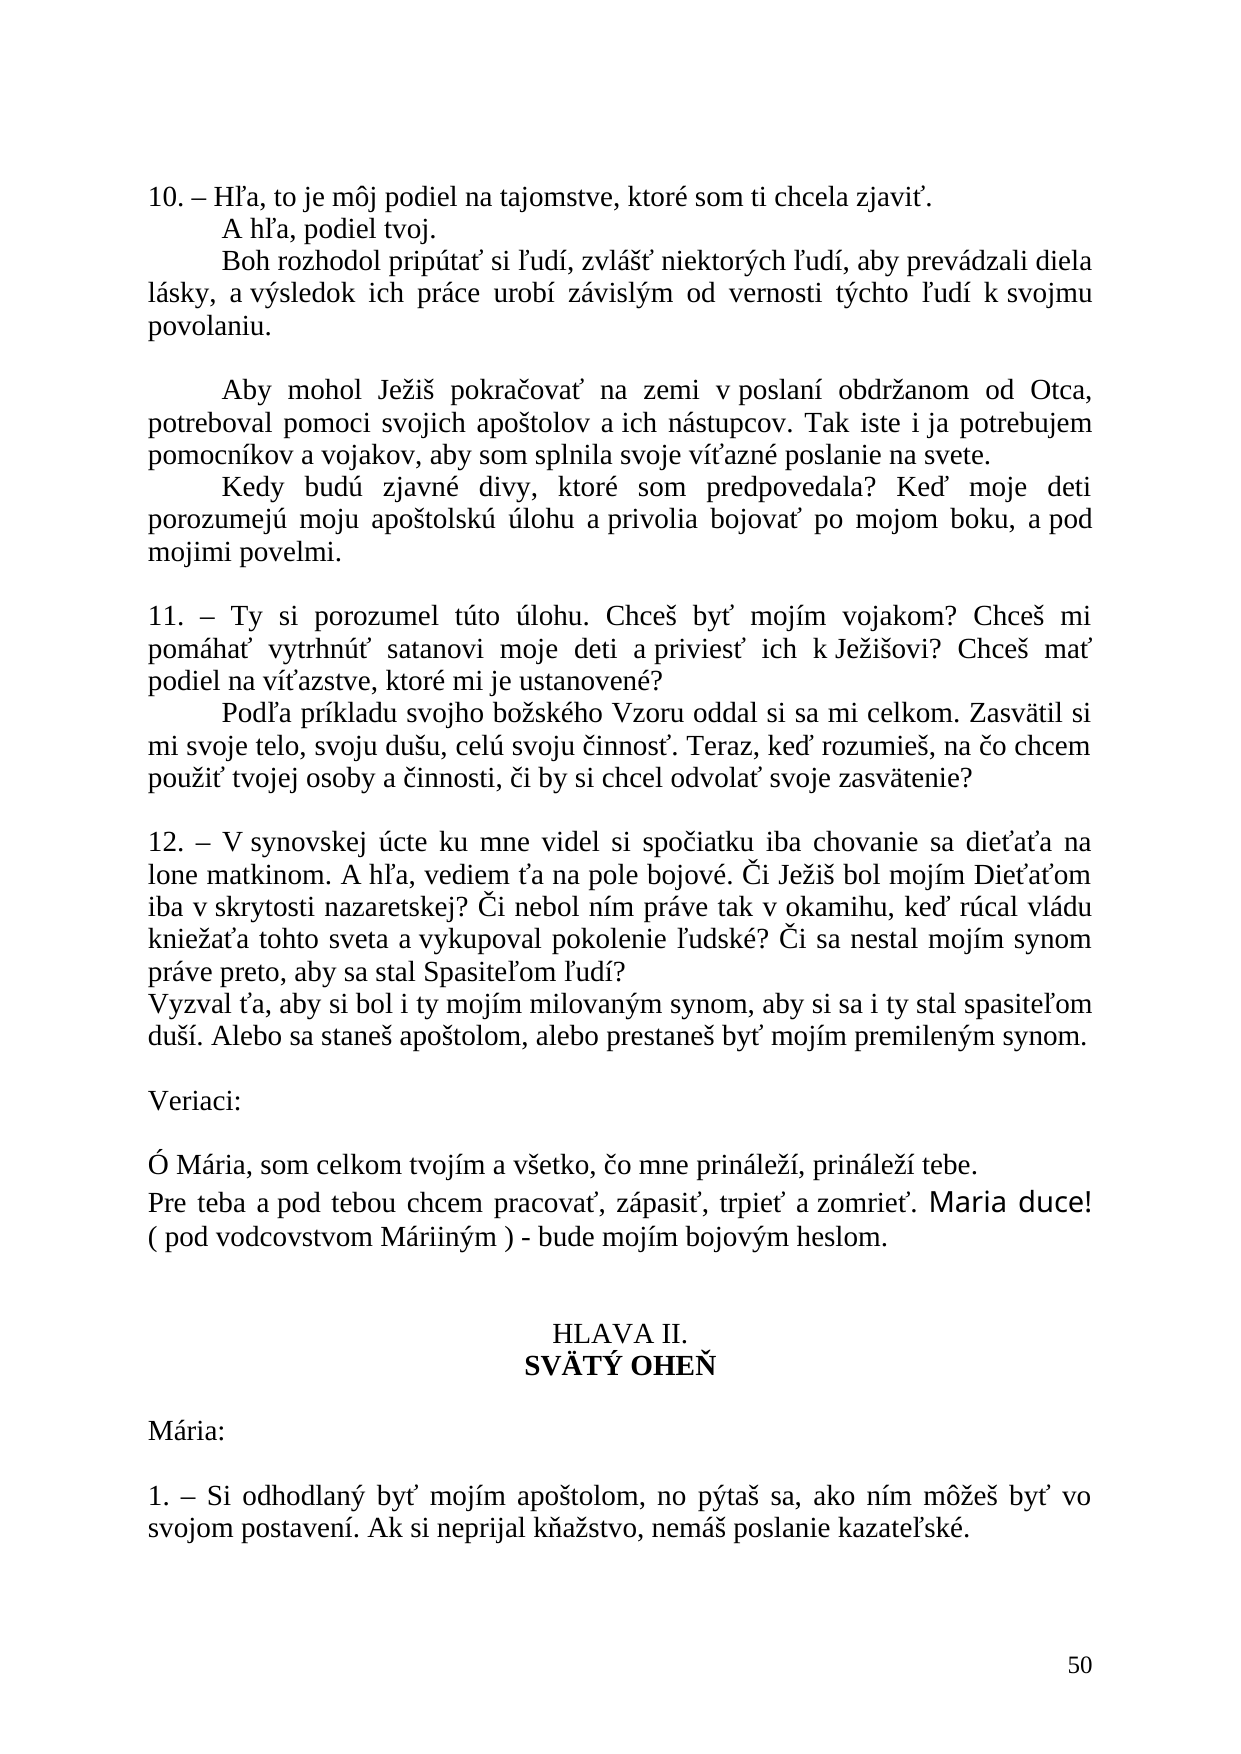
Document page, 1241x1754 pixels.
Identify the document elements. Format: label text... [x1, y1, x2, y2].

text 1. – Si odhodlaný byť mojím apoštolom, no pýtaš sa, ako ním môžeš byť vo svojom postavení. Ak si neprijal kňažstvo, nemáš poslanie kazateľské. [148, 1479, 1092, 1543]
text 10. – Hľa, to je môj podiel na tajomstve, ktoré som ti chcela zjaviť. [148, 180, 1092, 212]
text Aby mohol Ježiš pokračovať na zemi v poslaní obdržanom od Otca, potreboval pomoci svojich apoštolov a ich nástupcov. Tak iste i ja potrebujem pomocníkov a vojakov, aby som splnila svoje víťazné poslanie na svete. [148, 374, 1092, 471]
text SVÄTÝ OHEŇ [148, 1350, 1092, 1382]
text Podľa príkladu svojho božského Vzoru oddal si sa mi celkom. Zasvätil si mi svoje telo, svoju dušu, celú svoju činnosť. Teraz, keď rozumieš, na čo chcem použiť tvojej osoby a činnosti, či by si chcel odvolať svoje zasvätenie? [148, 697, 1092, 793]
text A hľa, podiel tvoj. [148, 212, 1092, 244]
text 11. – Ty si porozumel túto úlohu. Chceš byť mojím vojakom? Chceš mi pomáhať vytrhnúť satanovi moje deti a priviesť ich k Ježišovi? Chceš mať podiel na víťazstve, ktoré mi je ustanovené? [148, 600, 1092, 697]
text HLAVA II. [148, 1317, 1092, 1350]
text Kedy budú zjavné divy, ktoré som predpovedala? Keď moje deti porozumejú moju apoštolskú úlohu a privolia bojovať po mojom boku, a pod mojimi povelmi. [148, 471, 1092, 567]
text Boh rozhodol pripútať si ľudí, zvlášť niektorých ľudí, aby prevádzali diela lásky, a výsledok ich práce urobí závislým od vernosti týchto ľudí k svojmu povolaniu. [148, 244, 1092, 341]
text Ó Mária, som celkom tvojím a všetko, čo mne prináleží, prináleží tebe. [148, 1149, 1092, 1181]
text Pre teba a pod tebou chcem pracovať, zápasiť, trpieť a zomrieť. Maria duce! ( pod vodcovstvom Máriiným ) - bude mojím bojovým heslom. [148, 1181, 1092, 1253]
text Mária: [148, 1414, 1092, 1447]
text Vyzval ťa, aby si bol i ty mojím milovaným synom, aby si sa i ty stal spasiteľom duší. Alebo sa staneš apoštolom, alebo prestaneš byť mojím premileným synom. [148, 987, 1092, 1052]
text 12. – V synovskej úcte ku mne videl si spočiatku iba chovanie sa dieťaťa na lone matkinom. A hľa, vediem ťa na pole bojové. Či Ježiš bol mojím Dieťaťom iba v skrytosti nazaretskej? Či nebol ním práve tak v okamihu, keď rúcal vládu kniežaťa tohto sveta a vykupoval pokolenie ľudské? Či sa nestal mojím synom práve preto, aby sa stal Spasiteľom ľudí? [148, 826, 1092, 987]
text Veriaci: [148, 1084, 1092, 1116]
